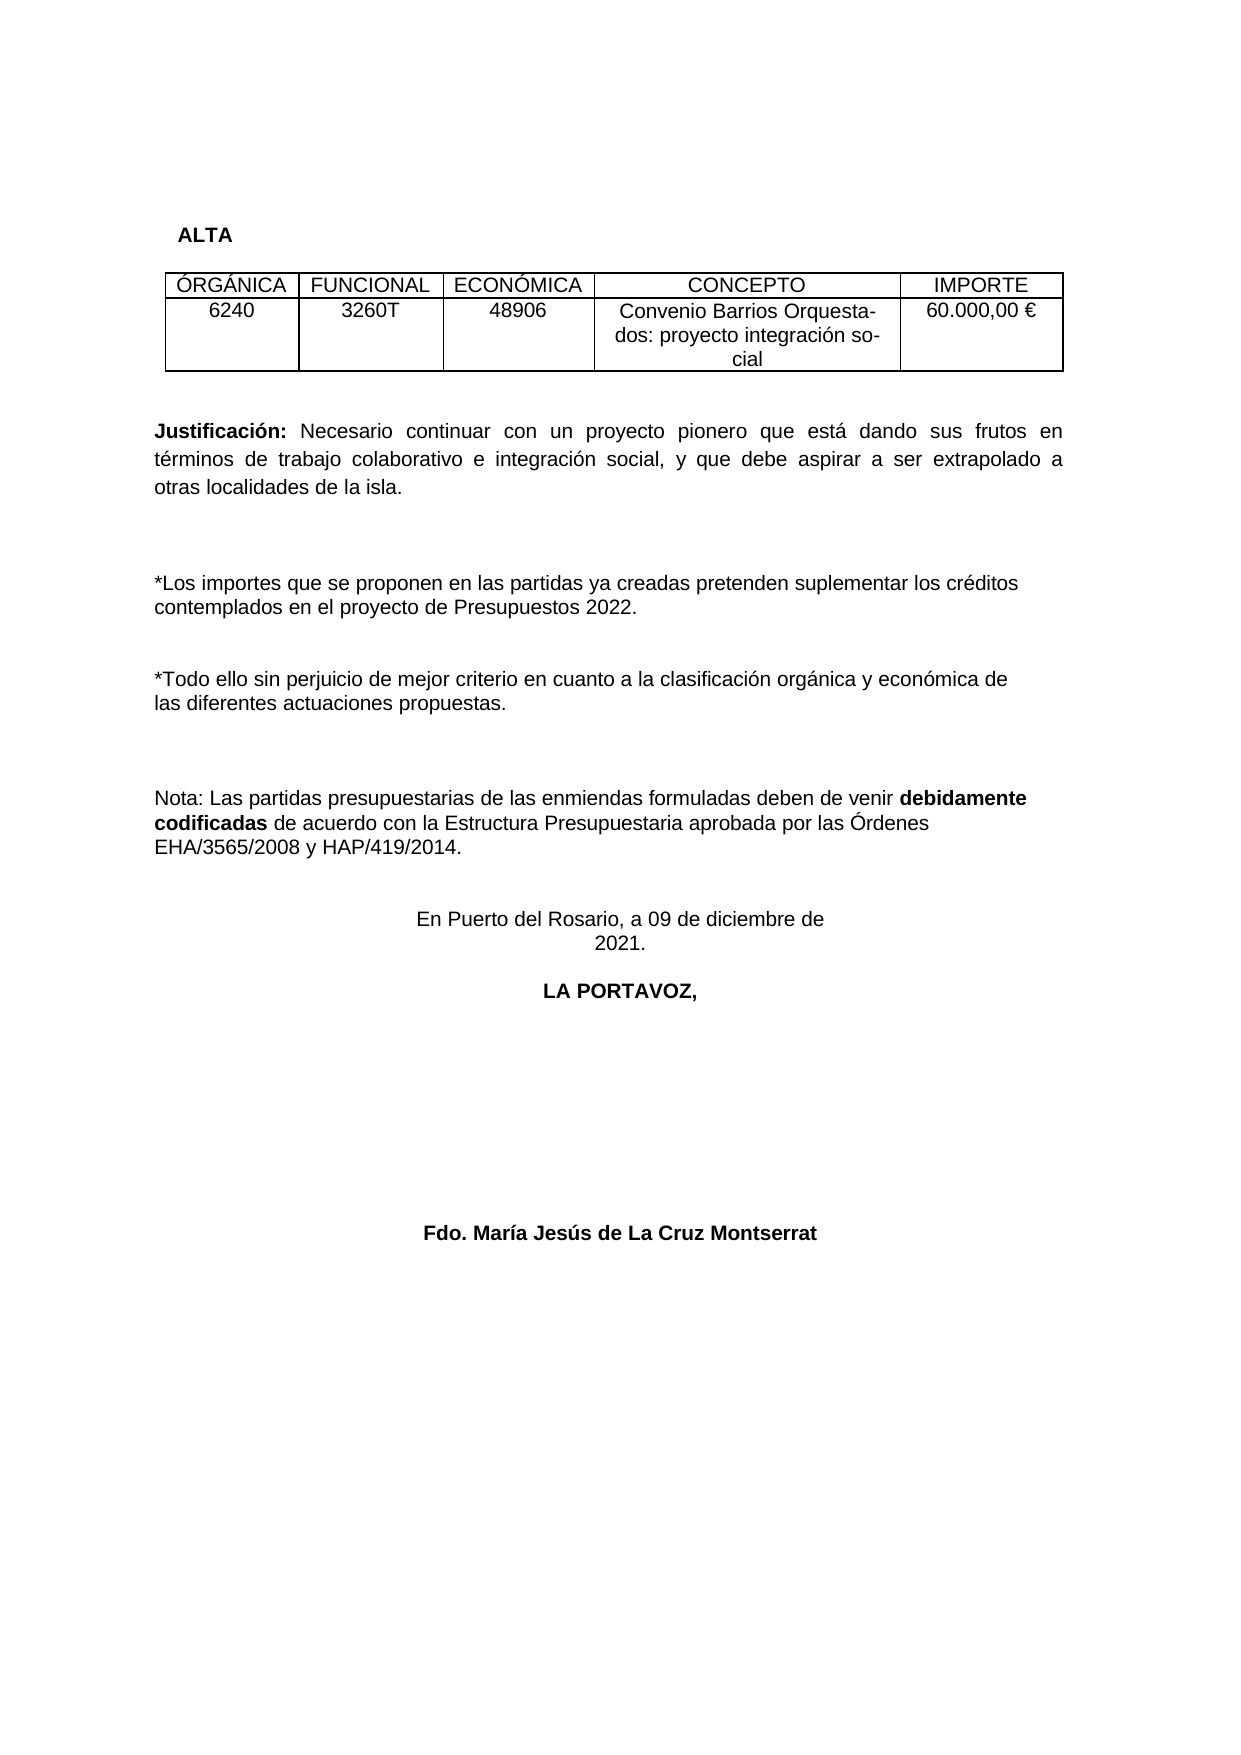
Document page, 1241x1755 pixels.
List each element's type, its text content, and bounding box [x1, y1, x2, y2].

table_header IMPORTE [901, 274, 1062, 297]
text Nota: Las partidas presupuestarias de las enmiendas formuladas deben de venir debidamente codificadas de acuerdo con la Estructura Presupuestaria aprobada por las Órdenes EHA/3565/2008 y HAP/419/2014. [154, 786, 1058, 858]
table_header CONCEPTO [595, 274, 900, 297]
text En Puerto del Rosario, a 09 de diciembre de 2021. [388, 907, 852, 955]
table_cell 60.000,00 € [901, 299, 1062, 370]
table_cell Convenio Barrios Orquesta- dos: proyecto integración so- cial [595, 299, 900, 370]
table_cell 48906 [444, 299, 594, 370]
text ALTA [177, 223, 1076, 247]
text Justificación: Necesario continuar con un proyecto pionero que está dando sus frutos en términos de trabajo colaborativo e integración social, y que debe aspirar a ser extrapolado a otras localidades de la isla. [154, 419, 1064, 499]
subtitle LA PORTAVOZ, [388, 979, 852, 1003]
table_cell 3260T [300, 299, 443, 370]
text *Los importes que se proponen en las partidas ya creadas pretenden suplementar los créditos contemplados en el proyecto de Presupuestos 2022. [154, 571, 1063, 619]
table_header ÓRGÁNICA [166, 274, 298, 297]
table_cell 6240 [166, 299, 298, 370]
text *Todo ello sin perjuicio de mejor criterio en cuanto a la clasificación orgánica y económica de las diferentes actuaciones propuestas. [154, 667, 1046, 715]
table_header FUNCIONAL [300, 274, 443, 297]
table_header ECONÓMICA [444, 274, 594, 297]
text Fdo. María Jesús de La Cruz Montserrat [388, 1221, 852, 1245]
